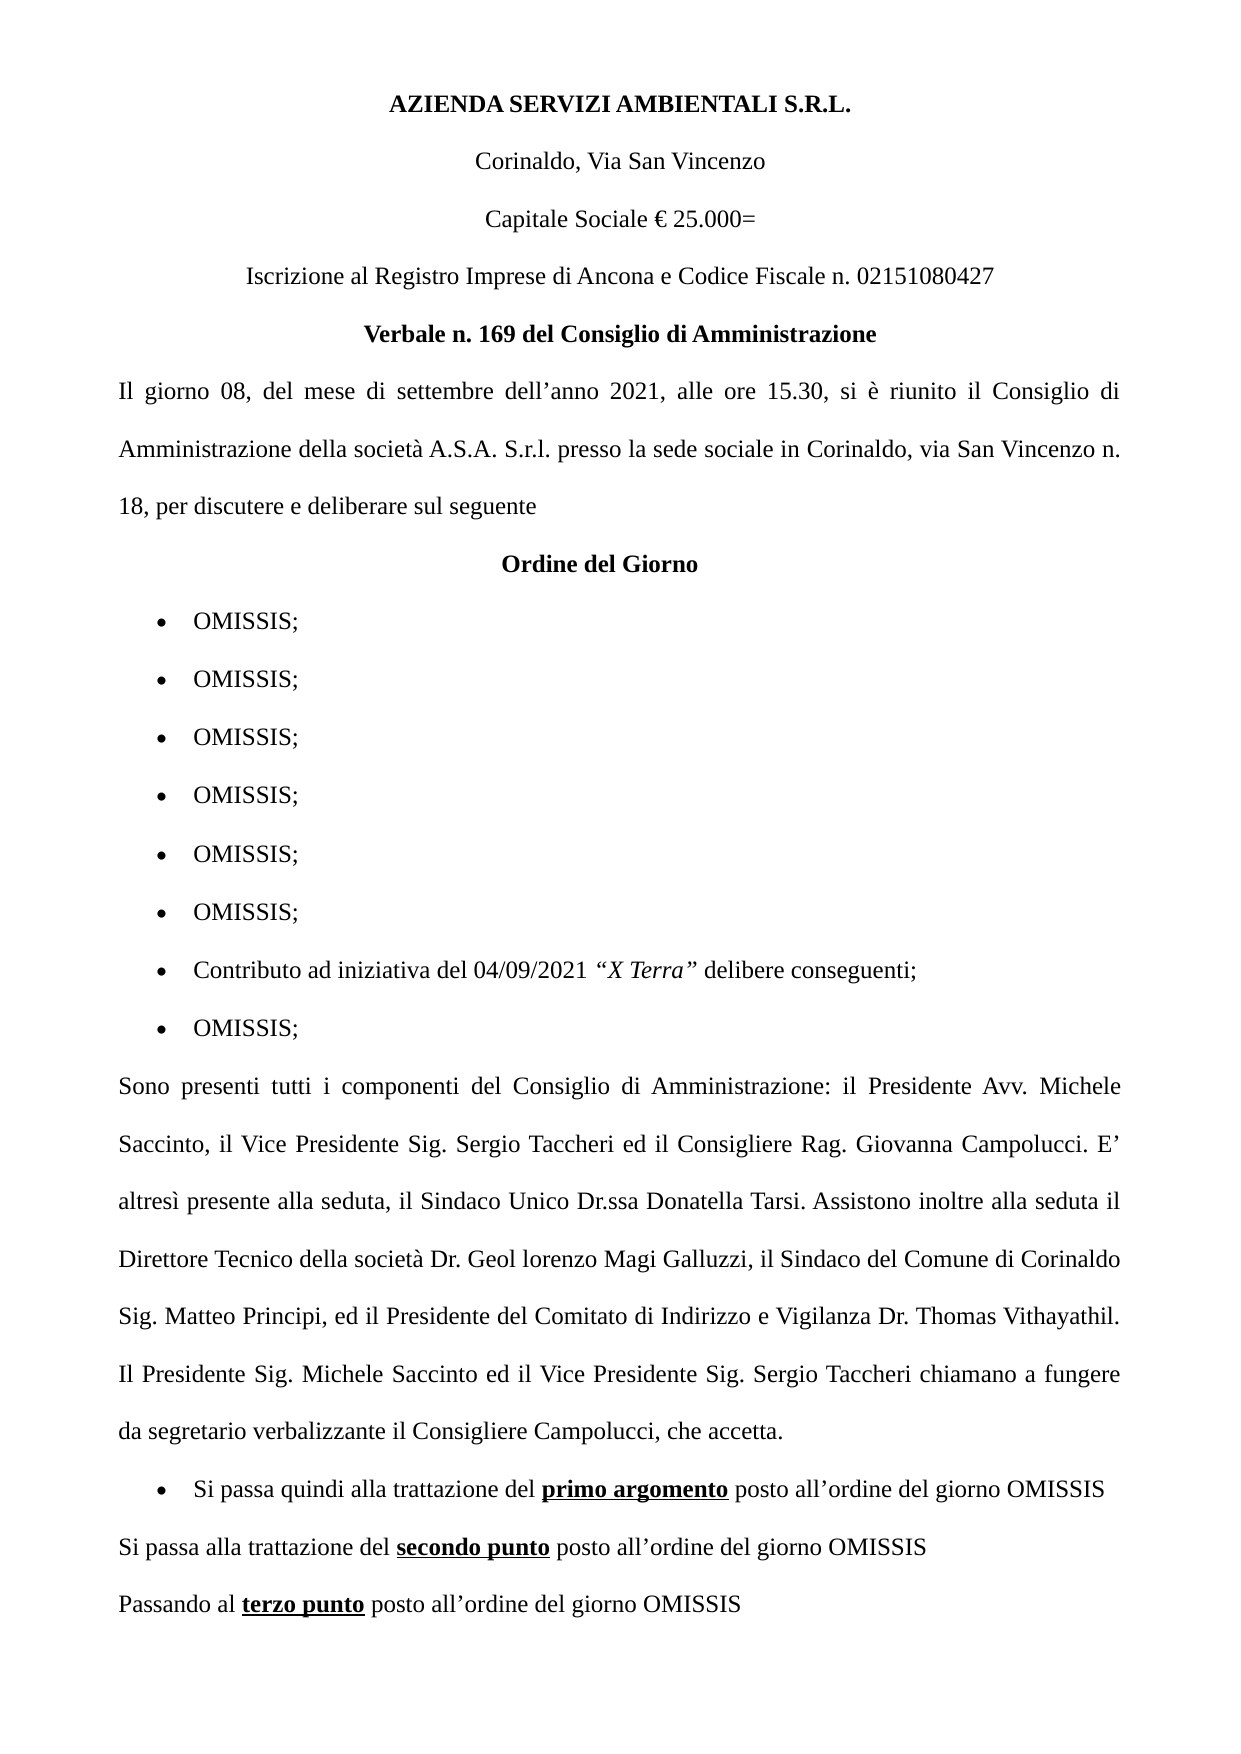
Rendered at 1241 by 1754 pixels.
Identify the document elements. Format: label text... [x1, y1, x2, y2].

list OMISSIS; [156, 781, 1122, 809]
list OMISSIS; [156, 897, 1122, 926]
list OMISSIS; [156, 606, 1122, 635]
text Corinaldo, Via San Vincenzo [118, 146, 1122, 175]
text Il giorno 08, del mese di settembre dell’anno 2021, alle ore 15.30, si è riunito il Consiglio di Amministrazione della società A.S.A. S.r.l. presso la sede sociale in Corinaldo, via San Vincenzo n. 18, per discutere e deliberare sul seguente [118, 376, 1122, 520]
list OMISSIS; [156, 664, 1122, 693]
list Si passa quindi alla trattazione del primo argomento posto all’ordine del giorno OMISSIS [156, 1474, 1122, 1503]
list OMISSIS; [156, 1013, 1122, 1042]
text Verbale n. 169 del Consiglio di Amministrazione [118, 319, 1122, 347]
text Capitale Sociale € 25.000= [118, 204, 1122, 232]
text Si passa alla trattazione del secondo punto posto all’ordine del giorno OMISSIS [118, 1532, 1122, 1561]
list OMISSIS; [156, 839, 1122, 868]
text Sono presenti tutti i componenti del Consiglio di Amministrazione: il Presidente Avv. Michele Saccinto, il Vice Presidente Sig. Sergio Taccheri ed il Consigliere Rag. Giovanna Campolucci. E’ altresì presente alla seduta, il Sindaco Unico Dr.ssa Donatella Tarsi. Assistono inoltre alla seduta il Direttore Tecnico della società Dr. Geol lorenzo Magi Galluzzi, il Sindaco del Comune di Corinaldo Sig. Matteo Principi, ed il Presidente del Comitato di Indirizzo e Vigilanza Dr. Thomas Vithayathil. Il Presidente Sig. Michele Saccinto ed il Vice Presidente Sig. Sergio Taccheri chiamano a fungere da segretario verbalizzante il Consigliere Campolucci, che accetta. [118, 1071, 1122, 1445]
list Contributo ad iniziativa del 04/09/2021 “X Terra” delibere conseguenti; [156, 955, 1122, 984]
text Passando al terzo punto posto all’ordine del giorno OMISSIS [118, 1589, 1122, 1618]
text Ordine del Giorno [118, 549, 1081, 577]
text AZIENDA SERVIZI AMBIENTALI S.R.L. [118, 89, 1122, 117]
list OMISSIS; [156, 722, 1122, 751]
text Iscrizione al Registro Imprese di Ancona e Codice Fiscale n. 02151080427 [118, 261, 1122, 290]
